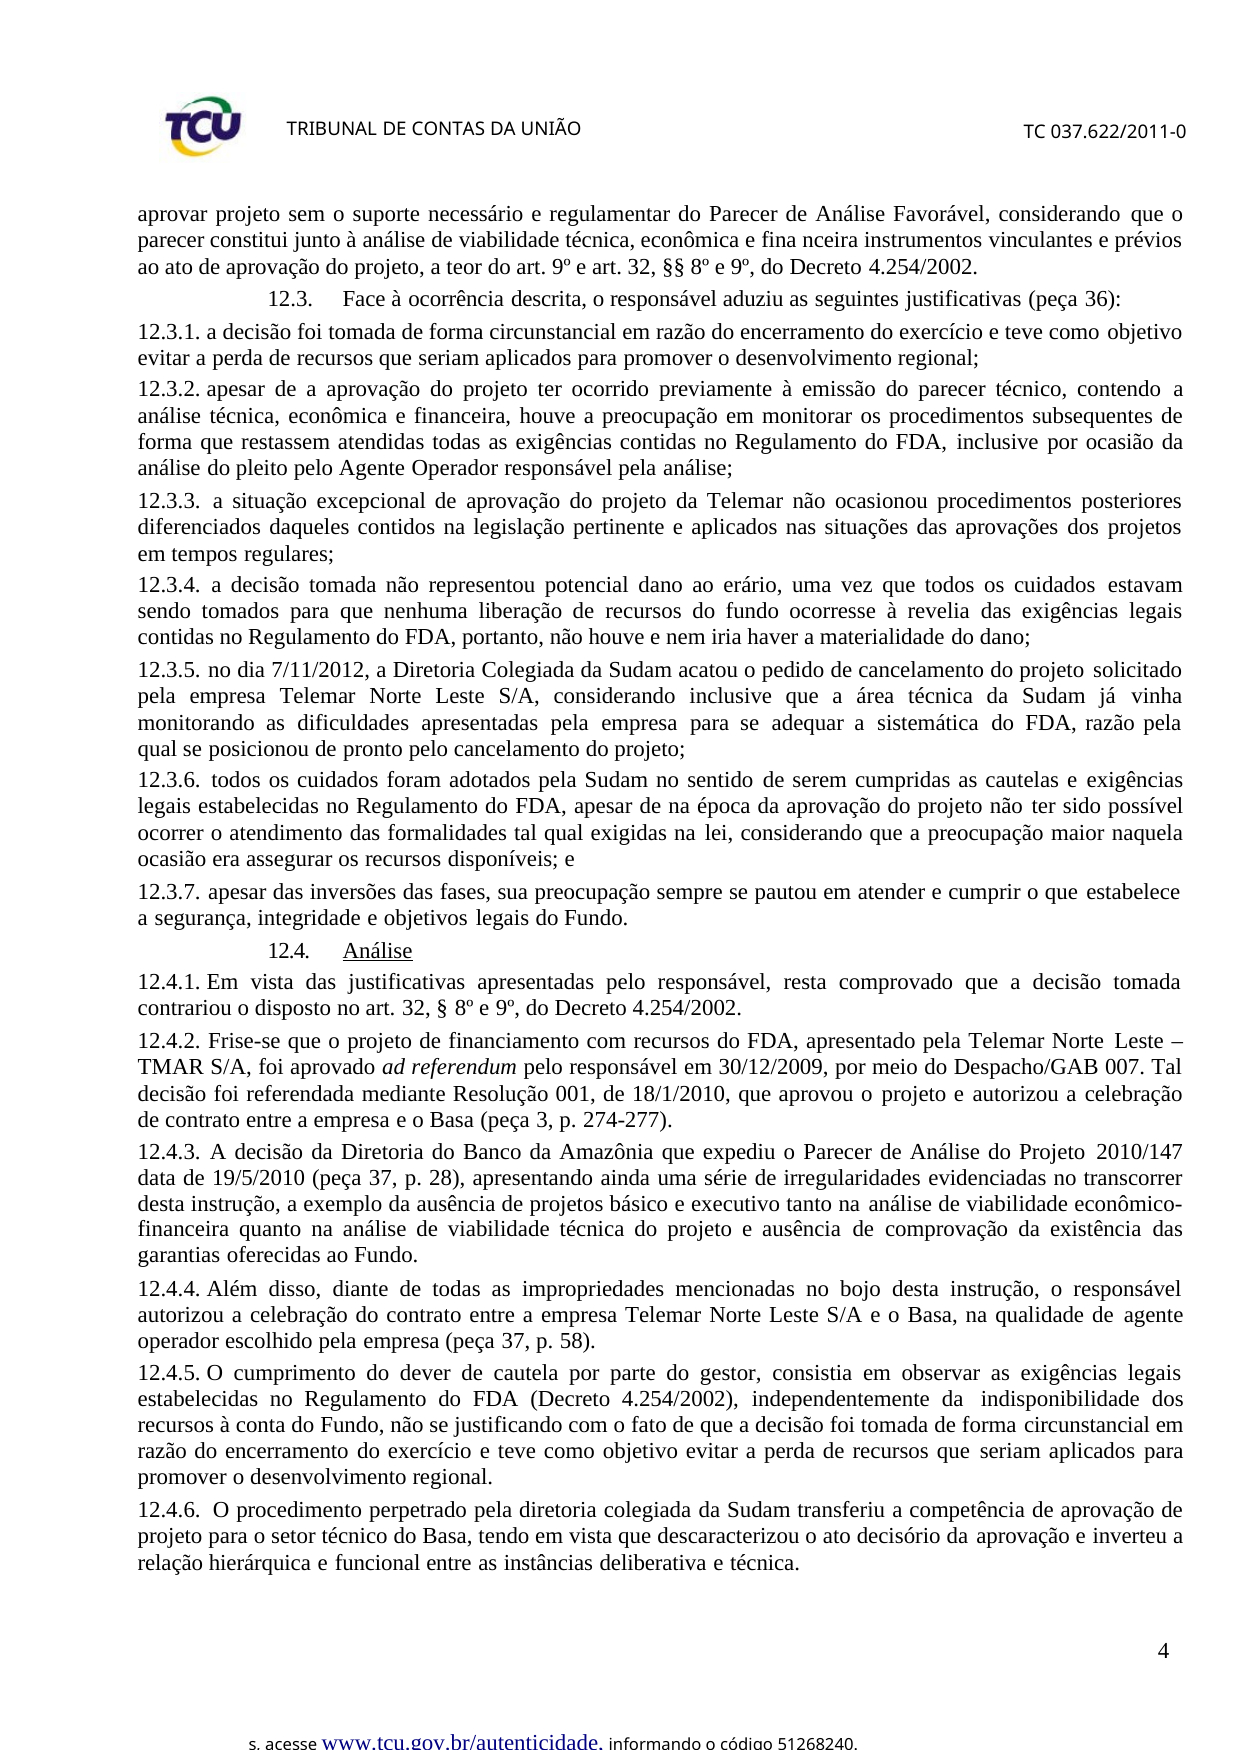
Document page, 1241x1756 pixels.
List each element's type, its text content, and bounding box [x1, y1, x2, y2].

list no dia 7/11/2012, a Diretoria Colegiada da Sudam acatou o pedido de cancelamento do projeto solicitado pela empresa Telemar Norte Leste S/A, considerando inclusive que a área técnica da Sudam já vinha monitorando as dificuldades apresentadas pela empresa para se adequar a sistemática do FDA, razão pela qual se posicionou de pronto pelo cancelamento do projeto; [137, 656, 1182, 762]
list a decisão foi tomada de forma circunstancial em razão do encerramento do exercício e teve como objetivo evitar a perda de recursos que seriam aplicados para promover o desenvolvimento regional; [137, 318, 1182, 371]
list Além disso, diante de todas as impropriedades mencionadas no bojo desta instrução, o responsável autorizou a celebração do contrato entre a empresa Telemar Norte Leste S/A e o Basa, na qualidade de agente operador escolhido pela empresa (peça 37, p. 58). [137, 1275, 1183, 1354]
list a decisão tomada não representou potencial dano ao erário, uma vez que todos os cuidados estavam sendo tomados para que nenhuma liberação de recursos do fundo ocorresse à revelia das exigências legais contidas no Regulamento do FDA, portanto, não houve e nem iria haver a materialidade do dano; [137, 572, 1183, 650]
list apesar das inversões das fases, sua preocupação sempre se pautou em atender e cumprir o que estabelece a segurança, integridade e objetivos legais do Fundo. [137, 878, 1180, 931]
list O cumprimento do dever de cautela por parte do gestor, consistia em observar as exigências legais estabelecidas no Regulamento do FDA (Decreto 4.254/2002), independentemente da indisponibilidade dos recursos à conta do Fundo, não se justificando com o fato de que a decisão foi tomada de forma circunstancial em razão do encerramento do exercício e teve como objetivo evitar a perda de recursos que seriam aplicados para promover o desenvolvimento regional. [137, 1360, 1183, 1489]
list Em vista das justificativas apresentadas pelo responsável, resta comprovado que a decisão tomada contrariou o disposto no art. 32, § 8º e 9º, do Decreto 4.254/2002. [137, 968, 1182, 1021]
list todos os cuidados foram adotados pela Sudam no sentido de serem cumpridas as cautelas e exigências legais estabelecidas no Regulamento do FDA, apesar de na época da aprovação do projeto não ter sido possível ocorrer o atendimento das formalidades tal qual exigidas na lei, considerando que a preocupação maior naquela ocasião era assegurar os recursos disponíveis; e [137, 766, 1183, 872]
list a situação excepcional de aprovação do projeto da Telemar não ocasionou procedimentos posteriores diferenciados daqueles contidos na legislação pertinente e aplicados nas situações das aprovações dos projetos em tempos regulares; [137, 487, 1182, 566]
text aprovar projeto sem o suporte necessário e regulamentar do Parecer de Análise Favorável, considerando que o parecer constitui junto à análise de viabilidade técnica, econômica e fina nceira instrumentos vinculantes e prévios ao ato de aprovação do projeto, a teor do art. 9º e art. 32, §§ 8º e 9º, do Decreto 4.254/2002. [137, 200, 1183, 279]
list A decisão da Diretoria do Banco da Amazônia que expediu o Parecer de Análise do Projeto 2010/147 data de 19/5/2010 (peça 37, p. 28), apresentando ainda uma série de irregularidades evidenciadas no transcorrer desta instrução, a exemplo da ausência de projetos básico e executivo tanto na análise de viabilidade econômico-financeira quanto na análise de viabilidade técnica do projeto e ausência de comprovação da existência das garantias oferecidas ao Fundo. [137, 1139, 1183, 1268]
list Face à ocorrência descrita, o responsável aduziu as seguintes justificativas (peça 36): [267, 285, 1207, 312]
list Frise-se que o projeto de financiamento com recursos do FDA, apresentado pela Telemar Norte Leste – TMAR S/A, foi aprovado ad referendum pelo responsável em 30/12/2009, por meio do Despacho/GAB 007. Tal decisão foi referendada mediante Resolução 001, de 18/1/2010, que aprovou o projeto e autorizou a celebração de contrato entre a empresa e o Basa (peça 3, p. 274-277). [137, 1027, 1183, 1132]
list Análise [267, 937, 1207, 963]
list apesar de a aprovação do projeto ter ocorrido previamente à emissão do parecer técnico, contendo a análise técnica, econômica e financeira, houve a preocupação em monitorar os procedimentos subsequentes de forma que restassem atendidas todas as exigências contidas no Regulamento do FDA, inclusive por ocasião da análise do pleito pelo Agente Operador responsável pela análise; [137, 375, 1183, 481]
list O procedimento perpetrado pela diretoria colegiada da Sudam transferiu a competência de aprovação de projeto para o setor técnico do Basa, tendo em vista que descaracterizou o ato decisório da aprovação e inverteu a relação hierárquica e funcional entre as instâncias deliberativa e técnica. [137, 1496, 1183, 1575]
